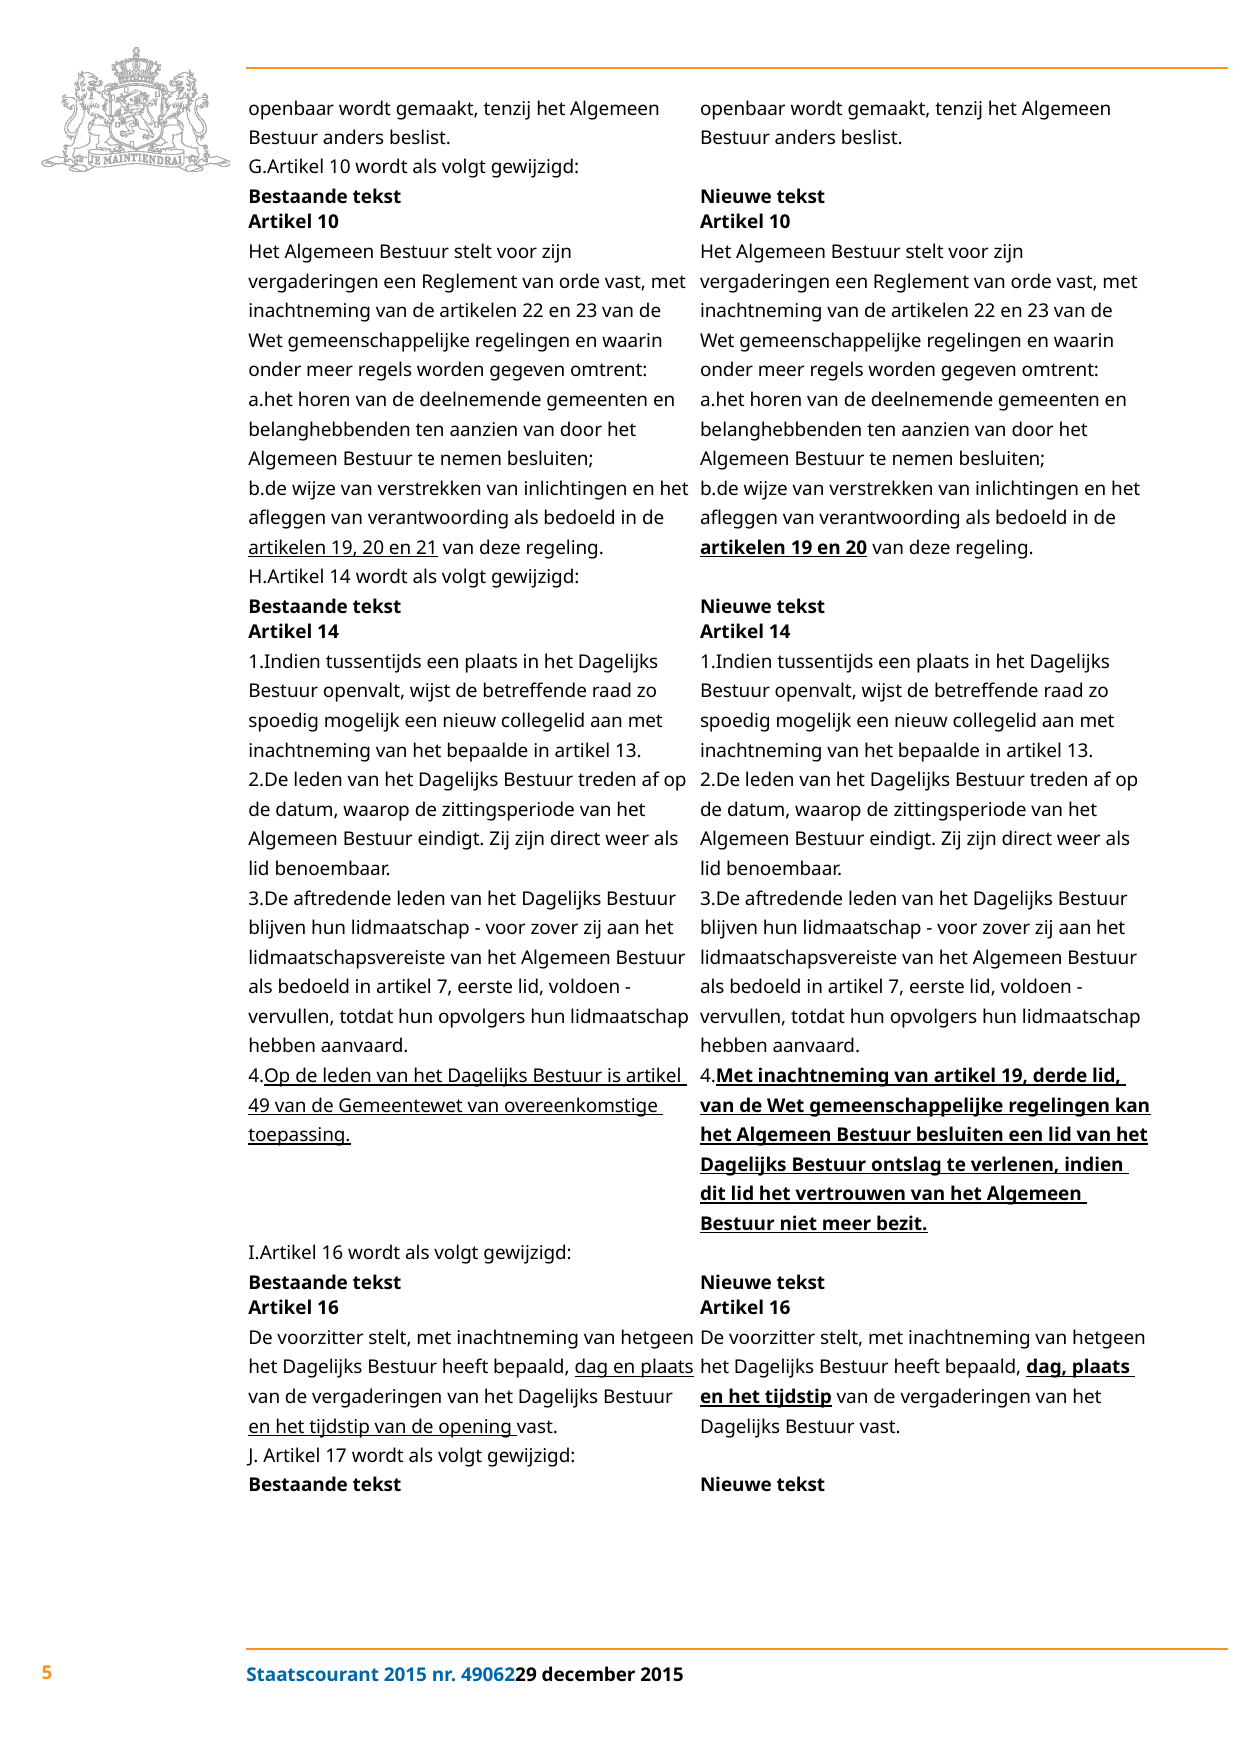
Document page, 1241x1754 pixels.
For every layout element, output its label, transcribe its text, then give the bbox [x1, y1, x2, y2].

table_cell openbaar wordt gemaakt, tenzij het Algemeen Bestuur anders beslist. [248, 95, 700, 150]
table_cell Artikel 14 1.Indien tussentijds een plaats in het Dagelijks Bestuur openvalt, wijst de betreffende raad zo spoedig mogelijk een nieuw collegelid aan met inachtneming van het bepaalde in artikel 13. 2.De leden van het Dagelijks Bestuur treden af op de datum, waarop de zittingsperiode van het Algemeen Bestuur eindigt. Zij zijn direct weer als lid benoembaar. 3.De aftredende leden van het Dagelijks Bestuur blijven hun lidmaatschap - voor zover zij aan het lidmaatschapsvereiste van het Algemeen Bestuur als bedoeld in artikel 7, eerste lid, voldoen - vervullen, totdat hun opvolgers hun lidmaatschap hebben aanvaard. 4.Op de leden van het Dagelijks Bestuur is artikel 49 van de Gemeentewet van overeenkomstige toepassing. [248, 619, 700, 1236]
table_header Bestaande tekst [248, 1269, 700, 1294]
table_header Nieuwe tekst [700, 183, 1152, 209]
table_cell Artikel 10 Het Algemeen Bestuur stelt voor zijn vergaderingen een Reglement van orde vast, met inachtneming van de artikelen 22 en 23 van de Wet gemeenschappelijke regelingen en waarin onder meer regels worden gegeven omtrent: a.het horen van de deelnemende gemeenten en belanghebbenden ten aanzien van door het Algemeen Bestuur te nemen besluiten; b.de wijze van verstrekken van inlichtingen en het afleggen van verantwoording als bedoeld in de artikelen 19, 20 en 21 van deze regeling. [248, 209, 700, 560]
table_header Nieuwe tekst [700, 1269, 1152, 1294]
picture [41, 47, 231, 172]
table_header Bestaande tekst [248, 183, 700, 209]
table_cell openbaar wordt gemaakt, tenzij het Algemeen Bestuur anders beslist. [700, 95, 1152, 150]
text J. Artikel 17 wordt als volgt gewijzigd: [248, 1442, 1152, 1468]
table_header Bestaande tekst [248, 593, 700, 618]
table_header Nieuwe tekst [700, 1472, 1152, 1497]
table_cell Artikel 16 De voorzitter stelt, met inachtneming van hetgeen het Dagelijks Bestuur heeft bepaald, dag, plaats en het tijdstip van de vergaderingen van het Dagelijks Bestuur vast. [700, 1295, 1152, 1439]
table_header Nieuwe tekst [700, 593, 1152, 618]
text I.Artikel 16 wordt als volgt gewijzigd: [248, 1239, 1152, 1265]
text G.Artikel 10 wordt als volgt gewijzigd: [248, 153, 1152, 179]
table_cell Artikel 14 1.Indien tussentijds een plaats in het Dagelijks Bestuur openvalt, wijst de betreffende raad zo spoedig mogelijk een nieuw collegelid aan met inachtneming van het bepaalde in artikel 13. 2.De leden van het Dagelijks Bestuur treden af op de datum, waarop de zittingsperiode van het Algemeen Bestuur eindigt. Zij zijn direct weer als lid benoembaar. 3.De aftredende leden van het Dagelijks Bestuur blijven hun lidmaatschap - voor zover zij aan het lidmaatschapsvereiste van het Algemeen Bestuur als bedoeld in artikel 7, eerste lid, voldoen - vervullen, totdat hun opvolgers hun lidmaatschap hebben aanvaard. 4.Met inachtneming van artikel 19, derde lid, van de Wet gemeenschappelijke regelingen kan het Algemeen Bestuur besluiten een lid van het Dagelijks Bestuur ontslag te verlenen, indien dit lid het vertrouwen van het Algemeen Bestuur niet meer bezit. [700, 619, 1152, 1236]
table_header Bestaande tekst [248, 1472, 700, 1497]
table_cell Artikel 10 Het Algemeen Bestuur stelt voor zijn vergaderingen een Reglement van orde vast, met inachtneming van de artikelen 22 en 23 van de Wet gemeenschappelijke regelingen en waarin onder meer regels worden gegeven omtrent: a.het horen van de deelnemende gemeenten en belanghebbenden ten aanzien van door het Algemeen Bestuur te nemen besluiten; b.de wijze van verstrekken van inlichtingen en het afleggen van verantwoording als bedoeld in de artikelen 19 en 20 van deze regeling. [700, 209, 1152, 560]
table_cell Artikel 16 De voorzitter stelt, met inachtneming van hetgeen het Dagelijks Bestuur heeft bepaald, dag en plaats van de vergaderingen van het Dagelijks Bestuur en het tijdstip van de opening vast. [248, 1295, 700, 1439]
text H.Artikel 14 wordt als volgt gewijzigd: [248, 563, 1152, 589]
